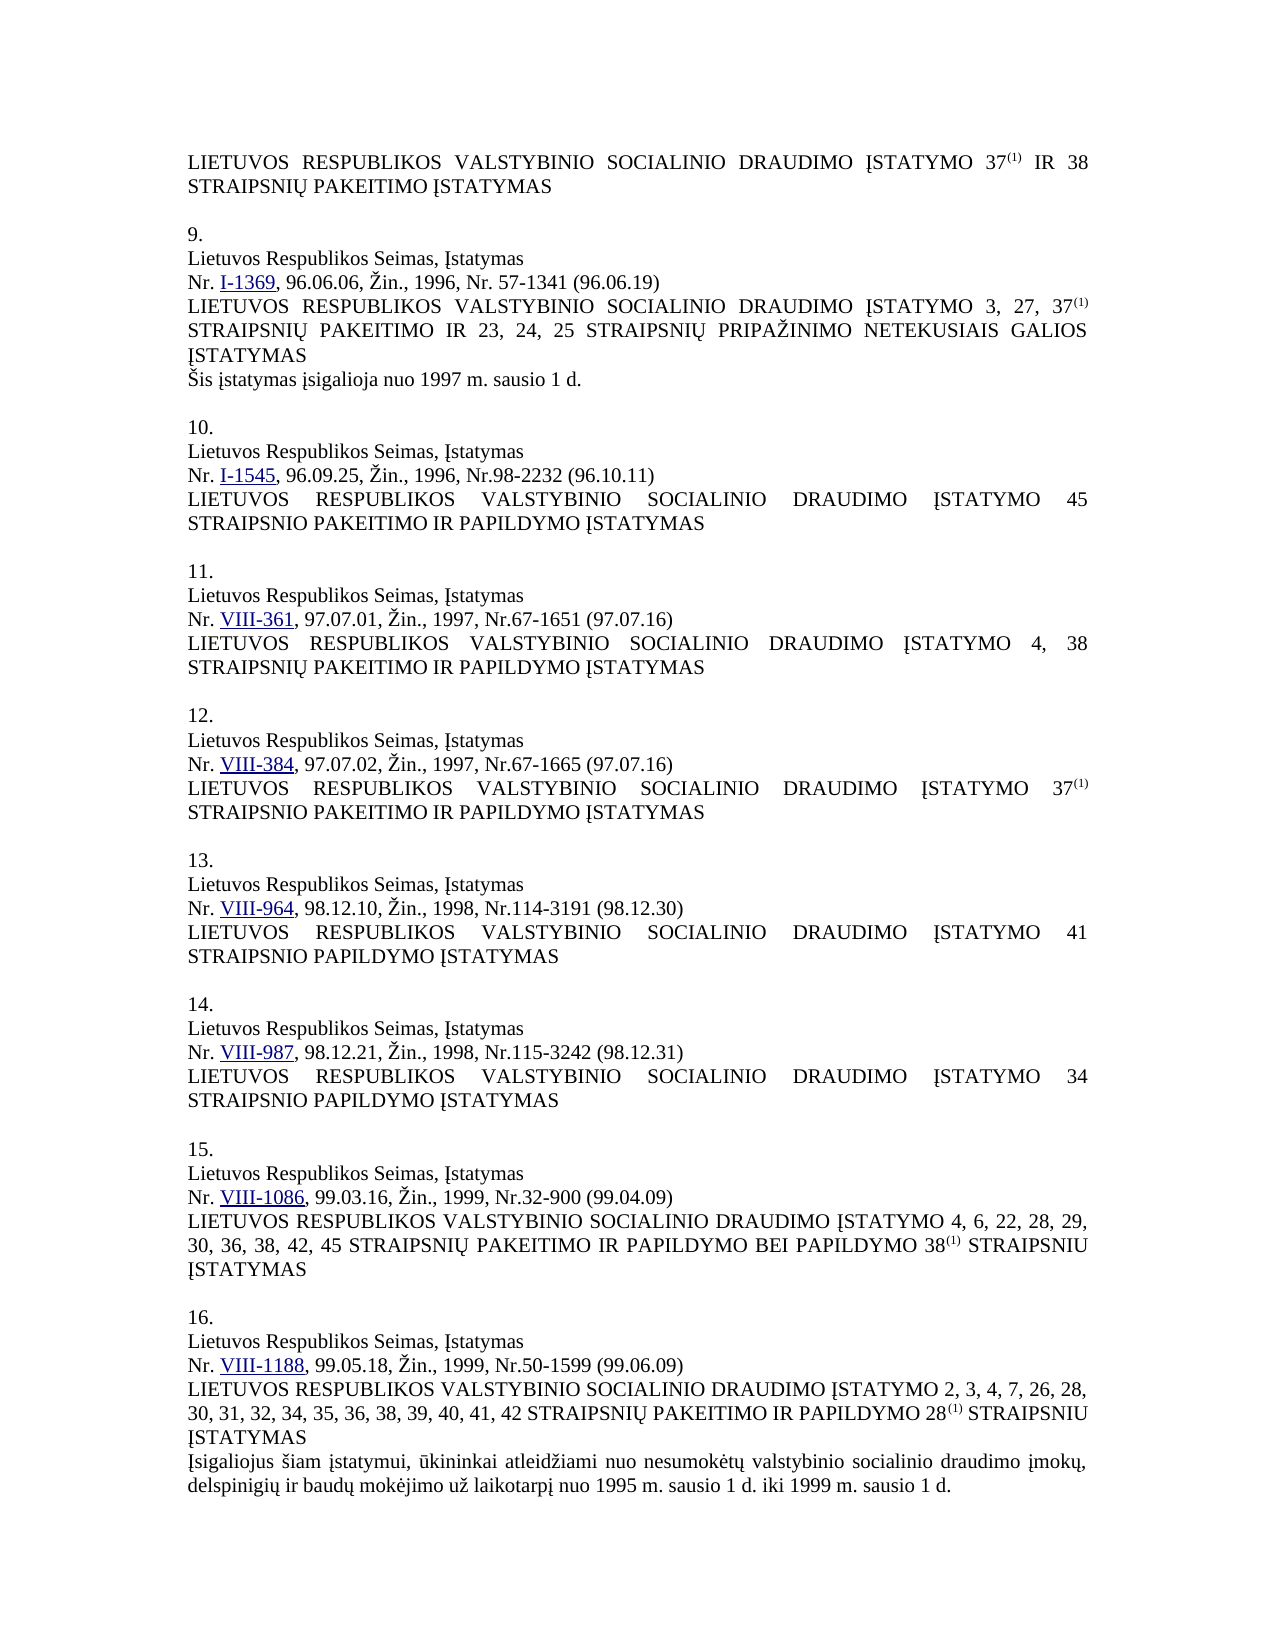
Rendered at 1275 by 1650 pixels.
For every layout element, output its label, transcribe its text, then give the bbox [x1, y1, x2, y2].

text Nr. VIII-987, 98.12.21, Žin., 1998, Nr.115-3242 (98.12.31) [187, 1040, 1088, 1064]
text 10. [187, 415, 1088, 439]
text LIETUVOS RESPUBLIKOS VALSTYBINIO SOCIALINIO DRAUDIMO ĮSTATYMO 37(1) STRAIPSNIO PAKEITIMO IR PAPILDYMO ĮSTATYMAS [187, 776, 1088, 824]
text Įsigaliojus šiam įstatymui, ūkininkai atleidžiami nuo nesumokėtų valstybinio socialinio draudimo įmokų, delspinigių ir baudų mokėjimo už laikotarpį nuo 1995 m. sausio 1 d. iki 1999 m. sausio 1 d. [187, 1449, 1088, 1497]
text Nr. VIII-1086, 99.03.16, Žin., 1999, Nr.32-900 (99.04.09) [187, 1185, 1088, 1209]
text Nr. VIII-964, 98.12.10, Žin., 1998, Nr.114-3191 (98.12.30) [187, 896, 1088, 920]
text Nr. I-1545, 96.09.25, Žin., 1996, Nr.98-2232 (96.10.11) [187, 463, 1088, 487]
text 9. [187, 222, 1088, 246]
text 16. [187, 1305, 1088, 1329]
text Lietuvos Respublikos Seimas, Įstatymas [187, 583, 1088, 607]
text Lietuvos Respublikos Seimas, Įstatymas [187, 1016, 1088, 1040]
text LIETUVOS RESPUBLIKOS VALSTYBINIO SOCIALINIO DRAUDIMO ĮSTATYMO 45 STRAIPSNIO PAKEITIMO IR PAPILDYMO ĮSTATYMAS [187, 487, 1088, 535]
text LIETUVOS RESPUBLIKOS VALSTYBINIO SOCIALINIO DRAUDIMO ĮSTATYMO 37(1) IR 38 STRAIPSNIŲ PAKEITIMO ĮSTATYMAS [187, 150, 1088, 198]
text 15. [187, 1137, 1088, 1161]
text LIETUVOS RESPUBLIKOS VALSTYBINIO SOCIALINIO DRAUDIMO ĮSTATYMO 41 STRAIPSNIO PAPILDYMO ĮSTATYMAS [187, 920, 1088, 968]
text Lietuvos Respublikos Seimas, Įstatymas [187, 1329, 1088, 1353]
text Nr. VIII-361, 97.07.01, Žin., 1997, Nr.67-1651 (97.07.16) [187, 607, 1088, 631]
text Lietuvos Respublikos Seimas, Įstatymas [187, 439, 1088, 463]
text LIETUVOS RESPUBLIKOS VALSTYBINIO SOCIALINIO DRAUDIMO ĮSTATYMO 4, 6, 22, 28, 29, 30, 36, 38, 42, 45 STRAIPSNIŲ PAKEITIMO IR PAPILDYMO BEI PAPILDYMO 38(1) STRAIPSNIU ĮSTATYMAS [187, 1209, 1088, 1281]
text LIETUVOS RESPUBLIKOS VALSTYBINIO SOCIALINIO DRAUDIMO ĮSTATYMO 4, 38 STRAIPSNIŲ PAKEITIMO IR PAPILDYMO ĮSTATYMAS [187, 631, 1088, 679]
text Lietuvos Respublikos Seimas, Įstatymas [187, 872, 1088, 896]
text LIETUVOS RESPUBLIKOS VALSTYBINIO SOCIALINIO DRAUDIMO ĮSTATYMO 2, 3, 4, 7, 26, 28, 30, 31, 32, 34, 35, 36, 38, 39, 40, 41, 42 STRAIPSNIŲ PAKEITIMO IR PAPILDYMO 28(1) STRAIPSNIU ĮSTATYMAS [187, 1377, 1088, 1449]
text 11. [187, 559, 1088, 583]
text LIETUVOS RESPUBLIKOS VALSTYBINIO SOCIALINIO DRAUDIMO ĮSTATYMO 3, 27, 37(1) STRAIPSNIŲ PAKEITIMO IR 23, 24, 25 STRAIPSNIŲ PRIPAŽINIMO NETEKUSIAIS GALIOS ĮSTATYMAS [187, 294, 1088, 367]
text Šis įstatymas įsigalioja nuo 1997 m. sausio 1 d. [187, 367, 1088, 391]
text 14. [187, 992, 1088, 1016]
text Lietuvos Respublikos Seimas, Įstatymas [187, 727, 1088, 752]
text Lietuvos Respublikos Seimas, Įstatymas [187, 1161, 1088, 1185]
text Nr. VIII-1188, 99.05.18, Žin., 1999, Nr.50-1599 (99.06.09) [187, 1353, 1088, 1377]
text 12. [187, 703, 1088, 727]
text 13. [187, 848, 1088, 872]
text Nr. I-1369, 96.06.06, Žin., 1996, Nr. 57-1341 (96.06.19) [187, 270, 1088, 294]
text Nr. VIII-384, 97.07.02, Žin., 1997, Nr.67-1665 (97.07.16) [187, 752, 1088, 776]
text LIETUVOS RESPUBLIKOS VALSTYBINIO SOCIALINIO DRAUDIMO ĮSTATYMO 34 STRAIPSNIO PAPILDYMO ĮSTATYMAS [187, 1064, 1088, 1112]
text Lietuvos Respublikos Seimas, Įstatymas [187, 246, 1088, 270]
